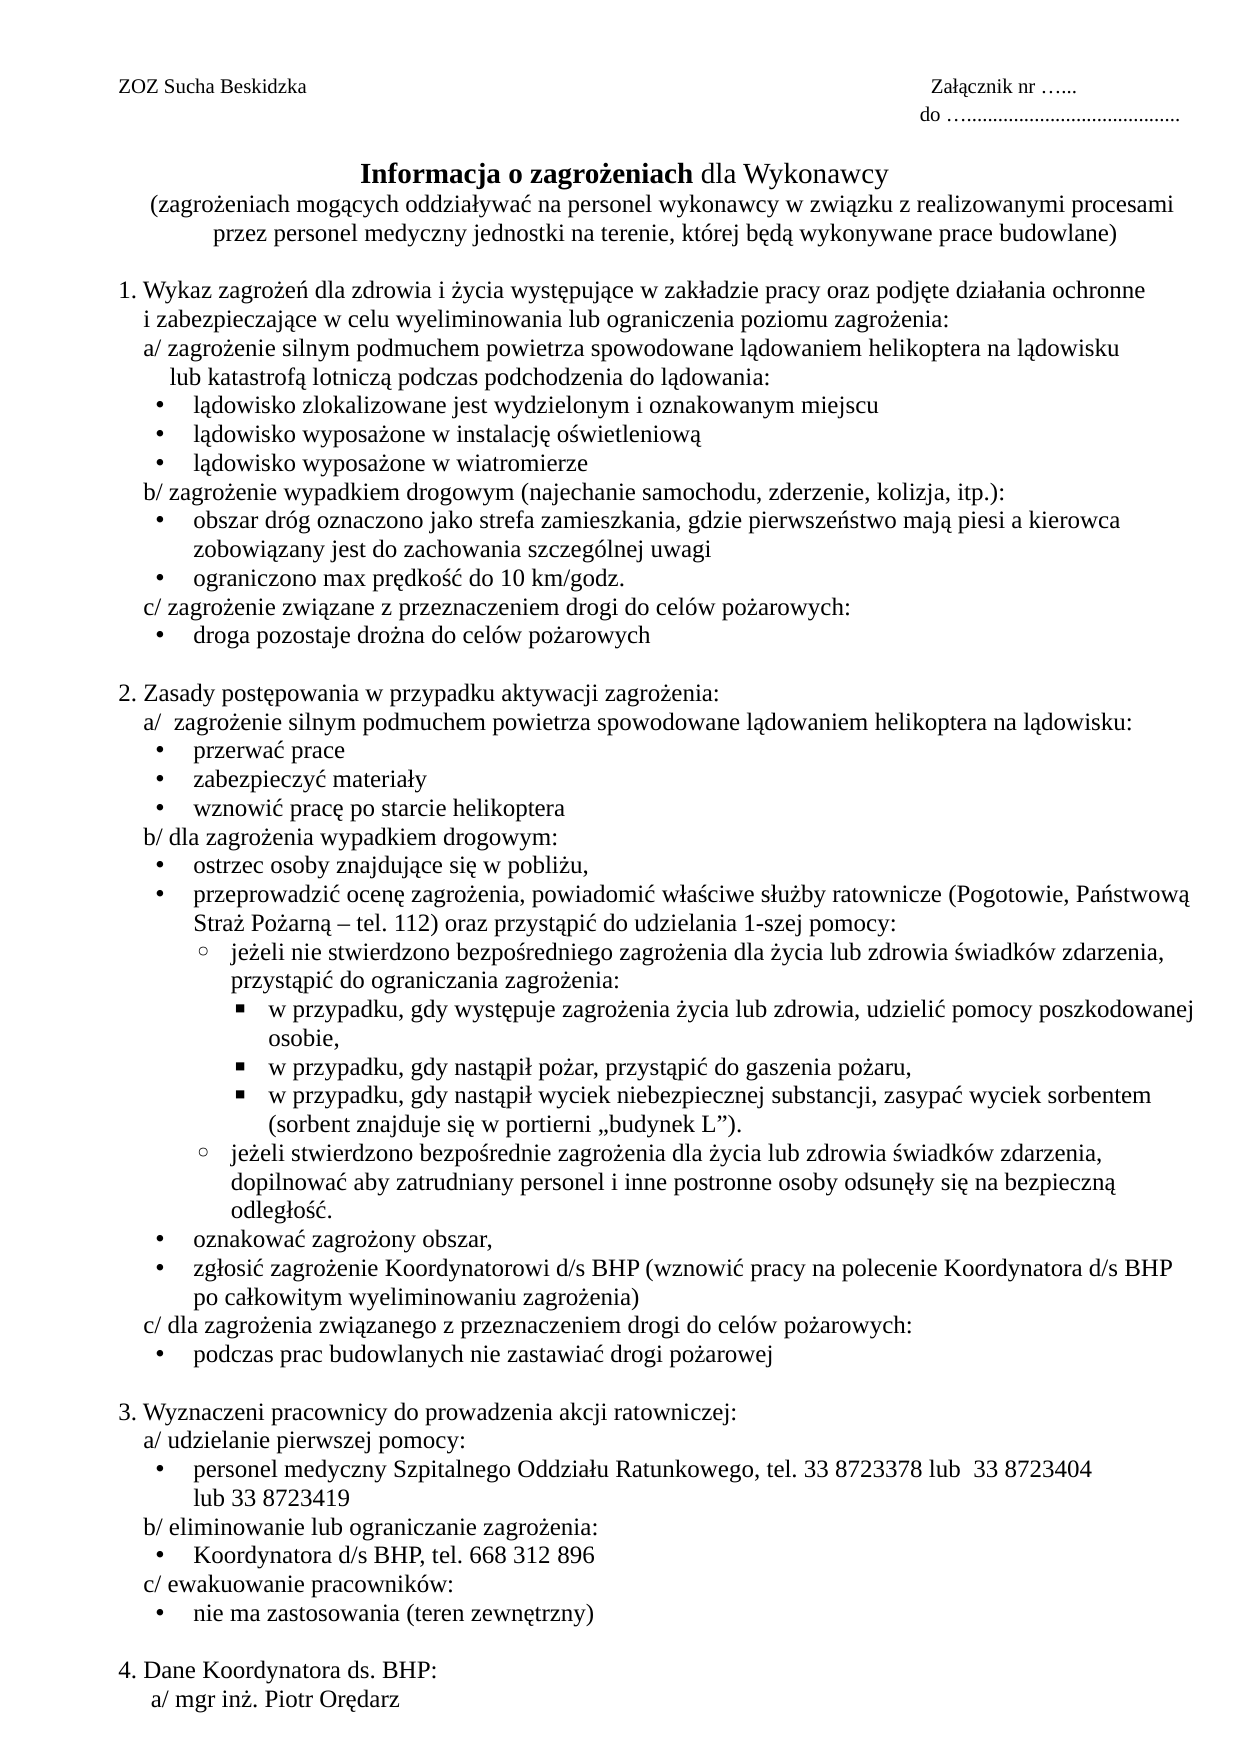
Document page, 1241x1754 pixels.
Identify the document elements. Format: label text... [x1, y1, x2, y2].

text c/ ewakuowanie pracowników: [118, 1569, 1212, 1598]
list po całkowitym wyeliminowaniu zagrożenia) [156, 1282, 1212, 1311]
text Informacja o zagrożeniach dla Wykonawcy [118, 156, 1212, 189]
list obszar dróg oznaczono jako strefa zamieszkania, gdzie pierwszeństwo mają piesi a kierowca [156, 506, 1212, 534]
list przeprowadzić ocenę zagrożenia, powiadomić właściwe służby ratownicze (Pogotowie, Państwową Straż Pożarną – tel. 112) oraz przystąpić do udzielania 1-szej pomocy: [156, 879, 1212, 937]
list zobowiązany jest do zachowania szczególnej uwagi [156, 534, 1212, 563]
list (sorbent znajduje się w portierni „budynek L”). [231, 1109, 1212, 1138]
list lub 33 8723419 [156, 1483, 1212, 1512]
list lądowisko wyposażone w wiatromierze [156, 448, 1212, 477]
list lądowisko zlokalizowane jest wydzielonym i oznakowanym miejscu [156, 391, 1212, 419]
list personel medyczny Szpitalnego Oddziału Ratunkowego, tel. 33 8723378 lub 33 8723404 [156, 1454, 1212, 1483]
list lądowisko wyposażone w instalację oświetleniową [156, 419, 1212, 448]
text b/ zagrożenie wypadkiem drogowym (najechanie samochodu, zderzenie, kolizja, itp.): [118, 477, 1212, 506]
text c/ dla zagrożenia związanego z przeznaczeniem drogi do celów pożarowych: [118, 1311, 1212, 1339]
text lub katastrofą lotniczą podczas podchodzenia do lądowania: [118, 362, 1212, 391]
list ograniczono max prędkość do 10 km/godz. [156, 563, 1212, 592]
list jeżeli stwierdzono bezpośrednie zagrożenia dla życia lub zdrowia świadków zdarzenia, dopilnować aby zatrudniany personel i inne postronne osoby odsunęły się na bezpieczną odległość. [193, 1138, 1212, 1224]
list ostrzec osoby znajdujące się w pobliżu, [156, 851, 1212, 879]
list zgłosić zagrożenie Koordynatorowi d/s BHP (wznowić pracy na polecenie Koordynatora d/s BHP [156, 1253, 1212, 1282]
text i zabezpieczające w celu wyeliminowania lub ograniczenia poziomu zagrożenia: [118, 304, 1212, 333]
text do …......................................... [118, 98, 1212, 156]
text a/ udzielanie pierwszej pomocy: [118, 1426, 1212, 1454]
text a/ zagrożenie silnym podmuchem powietrza spowodowane lądowaniem helikoptera na lądowisku [118, 333, 1212, 362]
list zabezpieczyć materiały [156, 764, 1212, 793]
list oznakować zagrożony obszar, [156, 1224, 1212, 1253]
text 4. Dane Koordynatora ds. BHP: [118, 1656, 1212, 1684]
list nie ma zastosowania (teren zewnętrzny) [156, 1598, 1212, 1627]
list w przypadku, gdy nastąpił pożar, przystąpić do gaszenia pożaru, [231, 1052, 1212, 1081]
text 1. Wykaz zagrożeń dla zdrowia i życia występujące w zakładzie pracy oraz podjęte działania ochronne [118, 276, 1212, 304]
list w przypadku, gdy nastąpił wyciek niebezpiecznej substancji, zasypać wyciek sorbentem [231, 1081, 1212, 1109]
text (zagrożeniach mogących oddziaływać na personel wykonawcy w związku z realizowanymi procesami [118, 189, 1212, 218]
text ZOZ Sucha Beskidzka Załącznik nr …... [118, 74, 1212, 98]
list Koordynatora d/s BHP, tel. 668 312 896 [156, 1541, 1212, 1569]
list droga pozostaje drożna do celów pożarowych [156, 621, 1212, 649]
text b/ eliminowanie lub ograniczanie zagrożenia: [118, 1512, 1212, 1541]
list wznowić pracę po starcie helikoptera [156, 793, 1212, 822]
list jeżeli nie stwierdzono bezpośredniego zagrożenia dla życia lub zdrowia świadków zdarzenia, przystąpić do ograniczania zagrożenia: [193, 937, 1212, 994]
text 2. Zasady postępowania w przypadku aktywacji zagrożenia: [118, 678, 1212, 707]
text przez personel medyczny jednostki na terenie, której będą wykonywane prace budowlane) [118, 218, 1212, 247]
list przerwać prace [156, 736, 1212, 764]
text 3. Wyznaczeni pracownicy do prowadzenia akcji ratowniczej: [118, 1397, 1212, 1426]
text c/ zagrożenie związane z przeznaczeniem drogi do celów pożarowych: [118, 592, 1212, 621]
list w przypadku, gdy występuje zagrożenia życia lub zdrowia, udzielić pomocy poszkodowanej osobie, [231, 994, 1212, 1052]
text b/ dla zagrożenia wypadkiem drogowym: [118, 822, 1212, 851]
text a/ zagrożenie silnym podmuchem powietrza spowodowane lądowaniem helikoptera na lądowisku: [118, 707, 1212, 736]
text a/ mgr inż. Piotr Orędarz [118, 1684, 1212, 1713]
list podczas prac budowlanych nie zastawiać drogi pożarowej [156, 1339, 1212, 1368]
